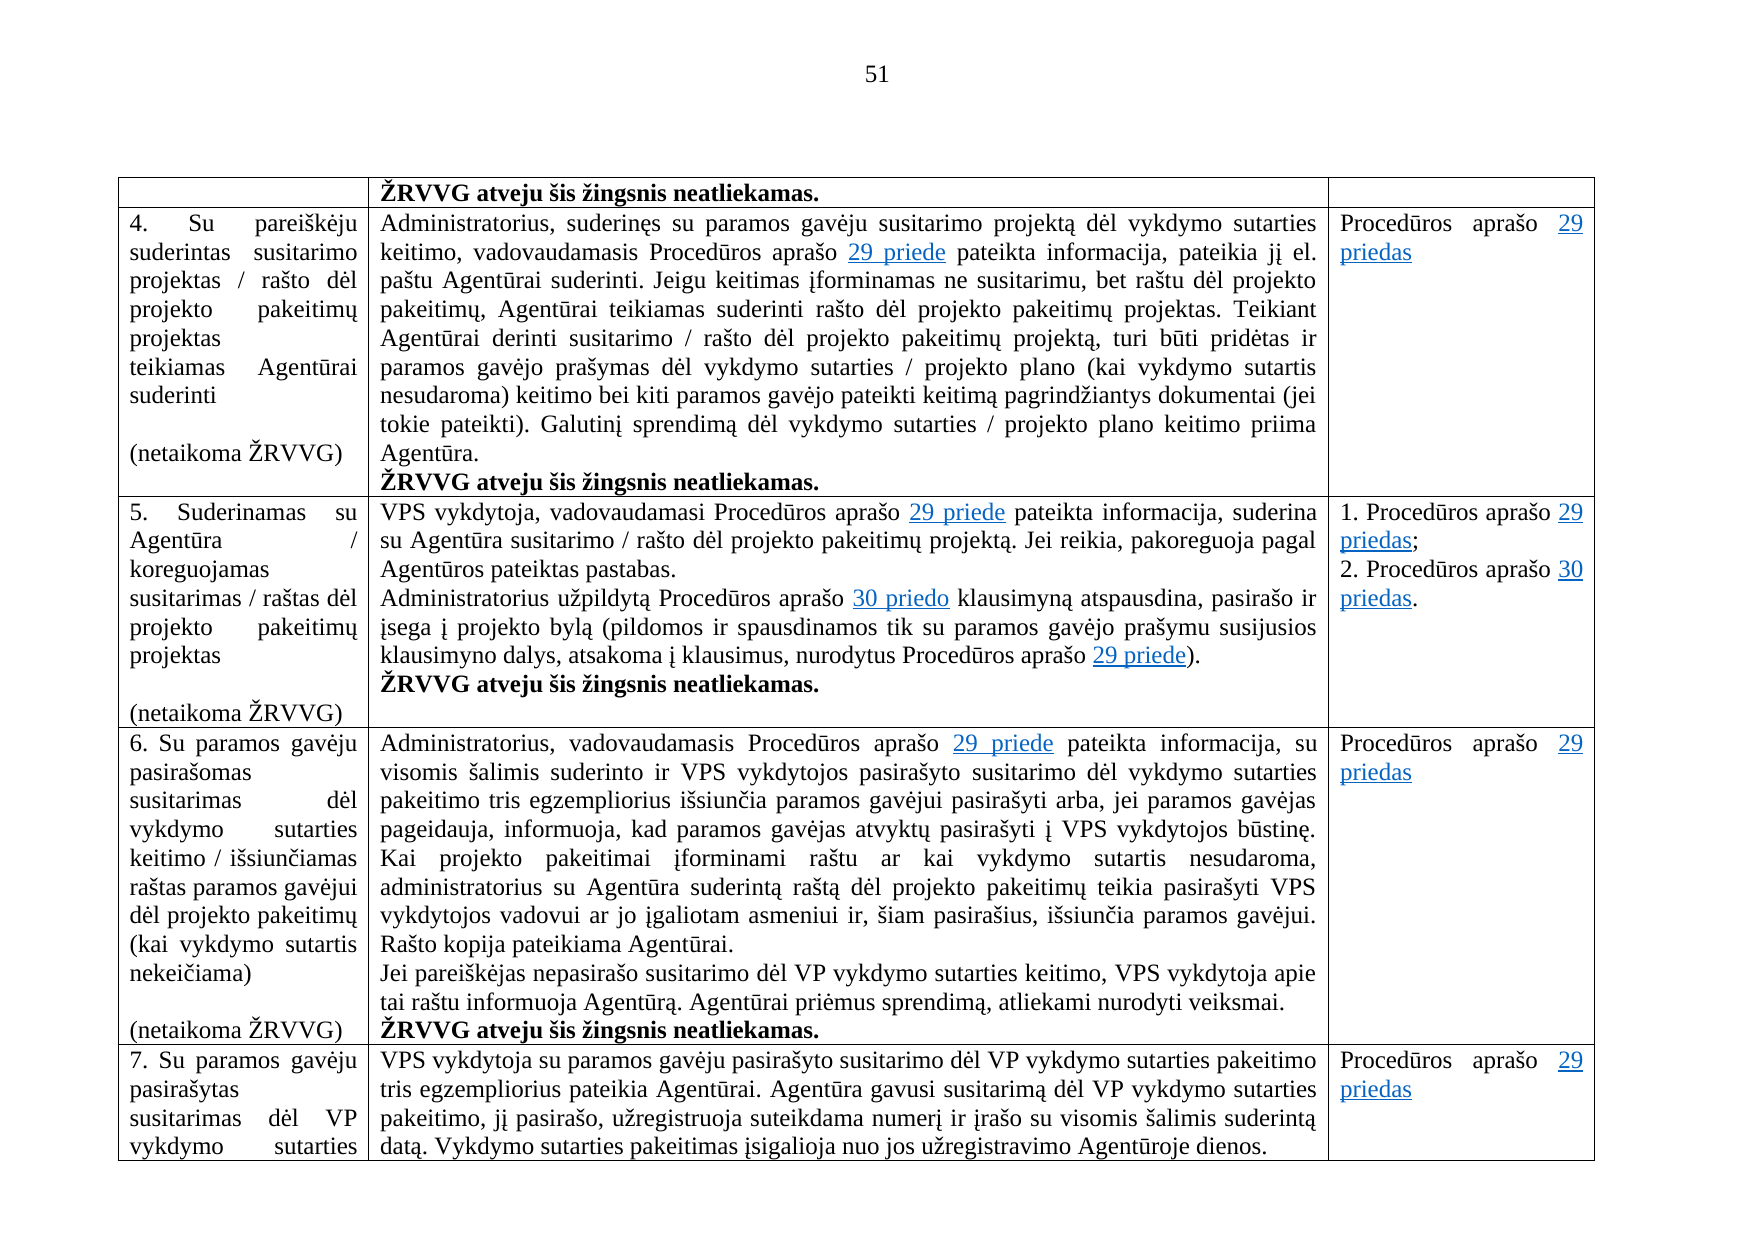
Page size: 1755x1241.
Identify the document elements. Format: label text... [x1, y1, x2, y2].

table_cell Procedūros aprašo 29 priedas [1329, 208, 1594, 496]
table_cell 6. Su paramos gavėju pasirašomas susitarimas dėl vykdymo sutarties keitimo / išsiunčiamas raštas paramos gavėjui dėl projekto pakeitimų (kai vykdymo sutartis nekeičiama) (netaikoma ŽRVVG) [119, 728, 368, 1044]
table_cell VPS vykdytoja, vadovaudamasi Procedūros aprašo 29 priede pateikta informacija, suderina su Agentūra susitarimo / rašto dėl projekto pakeitimų projektą. Jei reikia, pakoreguoja pagal Agentūros pateiktas pastabas. Administratorius užpildytą Procedūros aprašo 30 priedo klausimyną atspausdina, pasirašo ir įsega į projekto bylą (pildomos ir spausdinamos tik su paramos gavėjo prašymu susijusios klausimyno dalys, atsakoma į klausimus, nurodytus Procedūros aprašo 29 priede). ŽRVVG atveju šis žingsnis neatliekamas. [369, 497, 1328, 727]
table_cell [1329, 178, 1594, 207]
table_cell Administratorius, suderinęs su paramos gavėju susitarimo projektą dėl vykdymo sutarties keitimo, vadovaudamasis Procedūros aprašo 29 priede pateikta informacija, pateikia jį el. paštu Agentūrai suderinti. Jeigu keitimas įforminamas ne susitarimu, bet raštu dėl projekto pakeitimų, Agentūrai teikiamas suderinti rašto dėl projekto pakeitimų projektas. Teikiant Agentūrai derinti susitarimo / rašto dėl projekto pakeitimų projektą, turi būti pridėtas ir paramos gavėjo prašymas dėl vykdymo sutarties / projekto plano (kai vykdymo sutartis nesudaroma) keitimo bei kiti paramos gavėjo pateikti keitimą pagrindžiantys dokumentai (jei tokie pateikti). Galutinį sprendimą dėl vykdymo sutarties / projekto plano keitimo priima Agentūra. ŽRVVG atveju šis žingsnis neatliekamas. [369, 208, 1328, 496]
table_cell 7. Su paramos gavėju pasirašytas susitarimas dėl VP vykdymo sutarties [119, 1045, 368, 1160]
table_cell ŽRVVG atveju šis žingsnis neatliekamas. [369, 178, 1328, 207]
table_cell Procedūros aprašo 29 priedas [1329, 728, 1594, 1044]
table_cell Procedūros aprašo 29 priedas [1329, 1045, 1594, 1160]
table_cell [119, 178, 368, 207]
table_cell VPS vykdytoja su paramos gavėju pasirašyto susitarimo dėl VP vykdymo sutarties pakeitimo tris egzempliorius pateikia Agentūrai. Agentūra gavusi susitarimą dėl VP vykdymo sutarties pakeitimo, jį pasirašo, užregistruoja suteikdama numerį ir įrašo su visomis šalimis suderintą datą. Vykdymo sutarties pakeitimas įsigalioja nuo jos užregistravimo Agentūroje dienos. [369, 1045, 1328, 1160]
table_cell 4. Su pareiškėju suderintas susitarimo projektas / rašto dėl projekto pakeitimų projektas teikiamas Agentūrai suderinti (netaikoma ŽRVVG) [119, 208, 368, 496]
table_cell Administratorius, vadovaudamasis Procedūros aprašo 29 priede pateikta informacija, su visomis šalimis suderinto ir VPS vykdytojos pasirašyto susitarimo dėl vykdymo sutarties pakeitimo tris egzempliorius išsiunčia paramos gavėjui pasirašyti arba, jei paramos gavėjas pageidauja, informuoja, kad paramos gavėjas atvyktų pasirašyti į VPS vykdytojos būstinę. Kai projekto pakeitimai įforminami raštu ar kai vykdymo sutartis nesudaroma, administratorius su Agentūra suderintą raštą dėl projekto pakeitimų teikia pasirašyti VPS vykdytojos vadovui ar jo įgaliotam asmeniui ir, šiam pasirašius, išsiunčia paramos gavėjui. Rašto kopija pateikiama Agentūrai. Jei pareiškėjas nepasirašo susitarimo dėl VP vykdymo sutarties keitimo, VPS vykdytoja apie tai raštu informuoja Agentūrą. Agentūrai priėmus sprendimą, atliekami nurodyti veiksmai. ŽRVVG atveju šis žingsnis neatliekamas. [369, 728, 1328, 1044]
table_cell 5. Suderinamas su Agentūra / koreguojamas susitarimas / raštas dėl projekto pakeitimų projektas (netaikoma ŽRVVG) [119, 497, 368, 727]
table_cell 1. Procedūros aprašo 29 priedas; 2. Procedūros aprašo 30 priedas. [1329, 497, 1594, 727]
